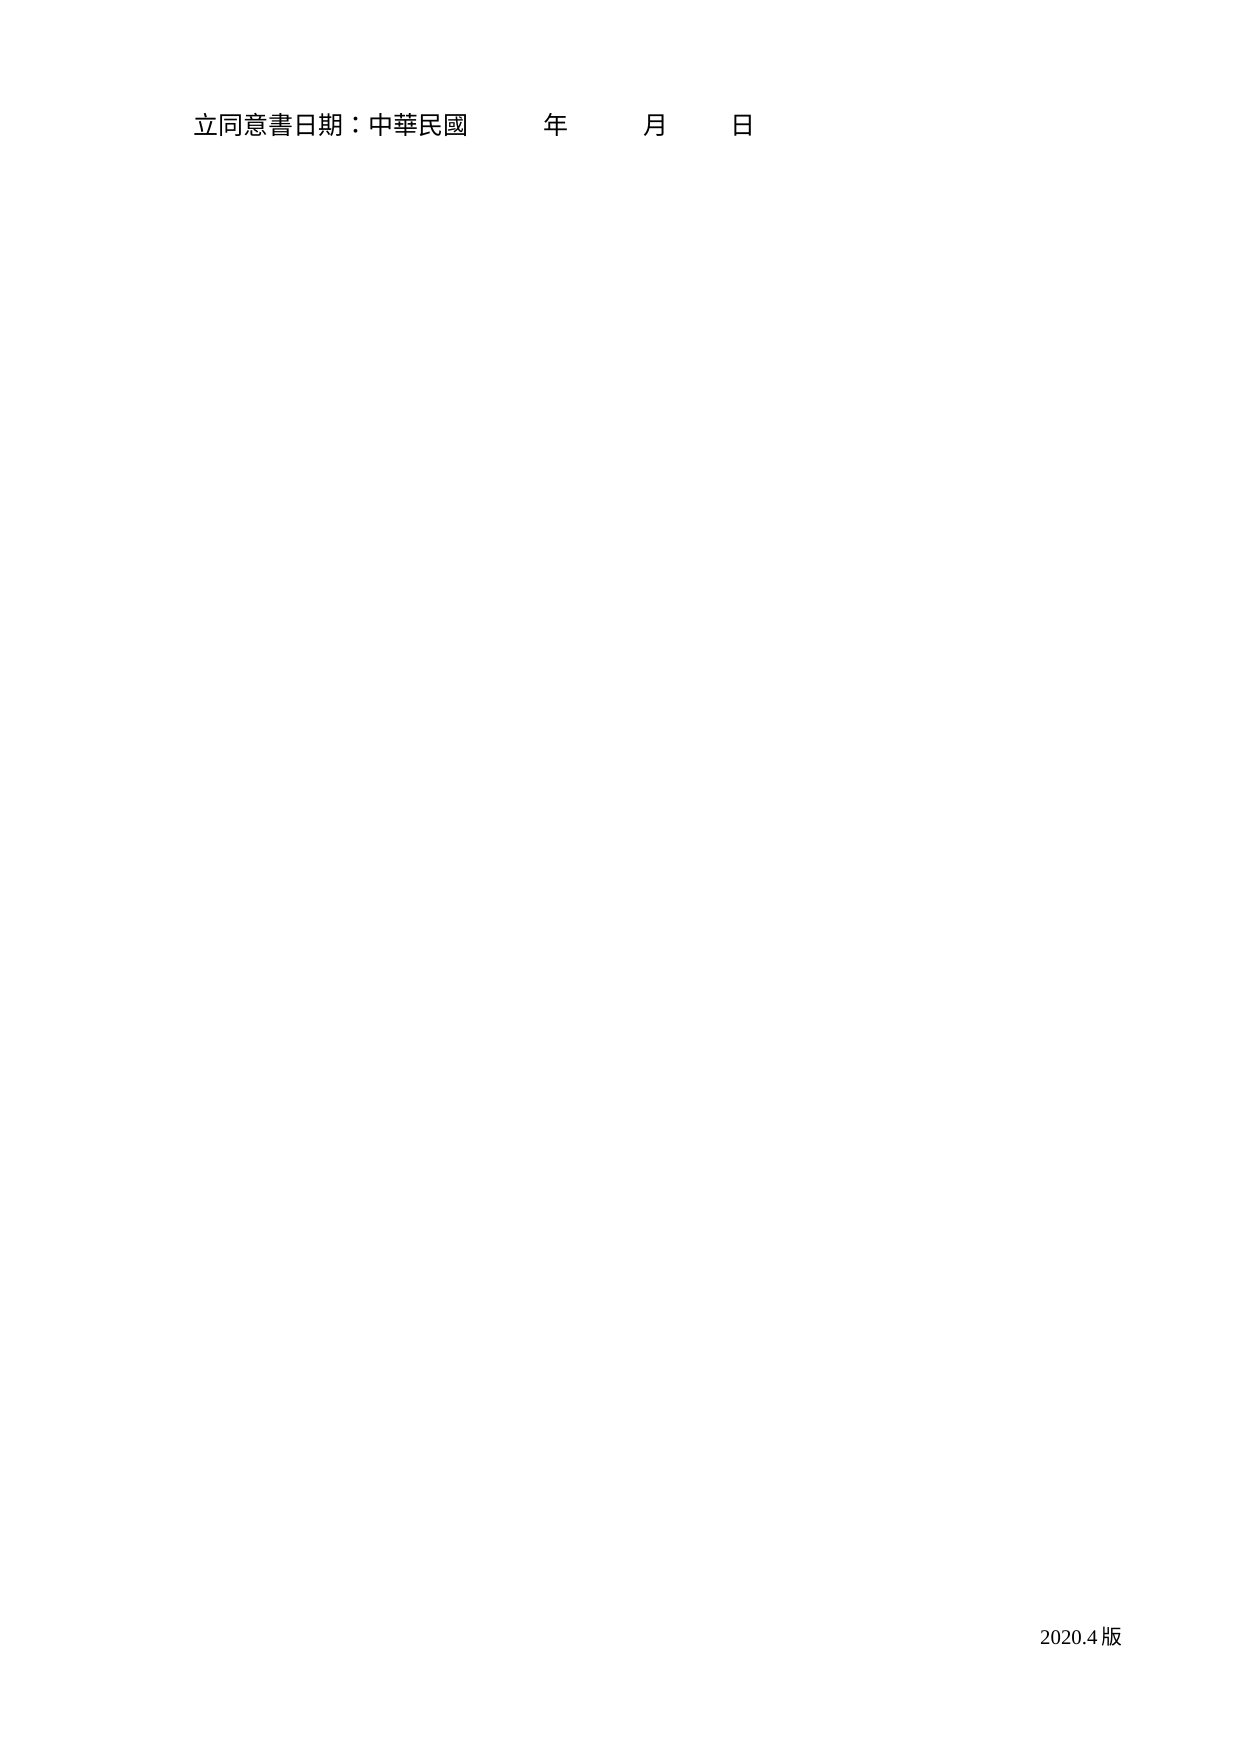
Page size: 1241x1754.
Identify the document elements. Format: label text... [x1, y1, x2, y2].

text 立同意書日期：中華民國 年 月 日 [193, 104, 1072, 142]
